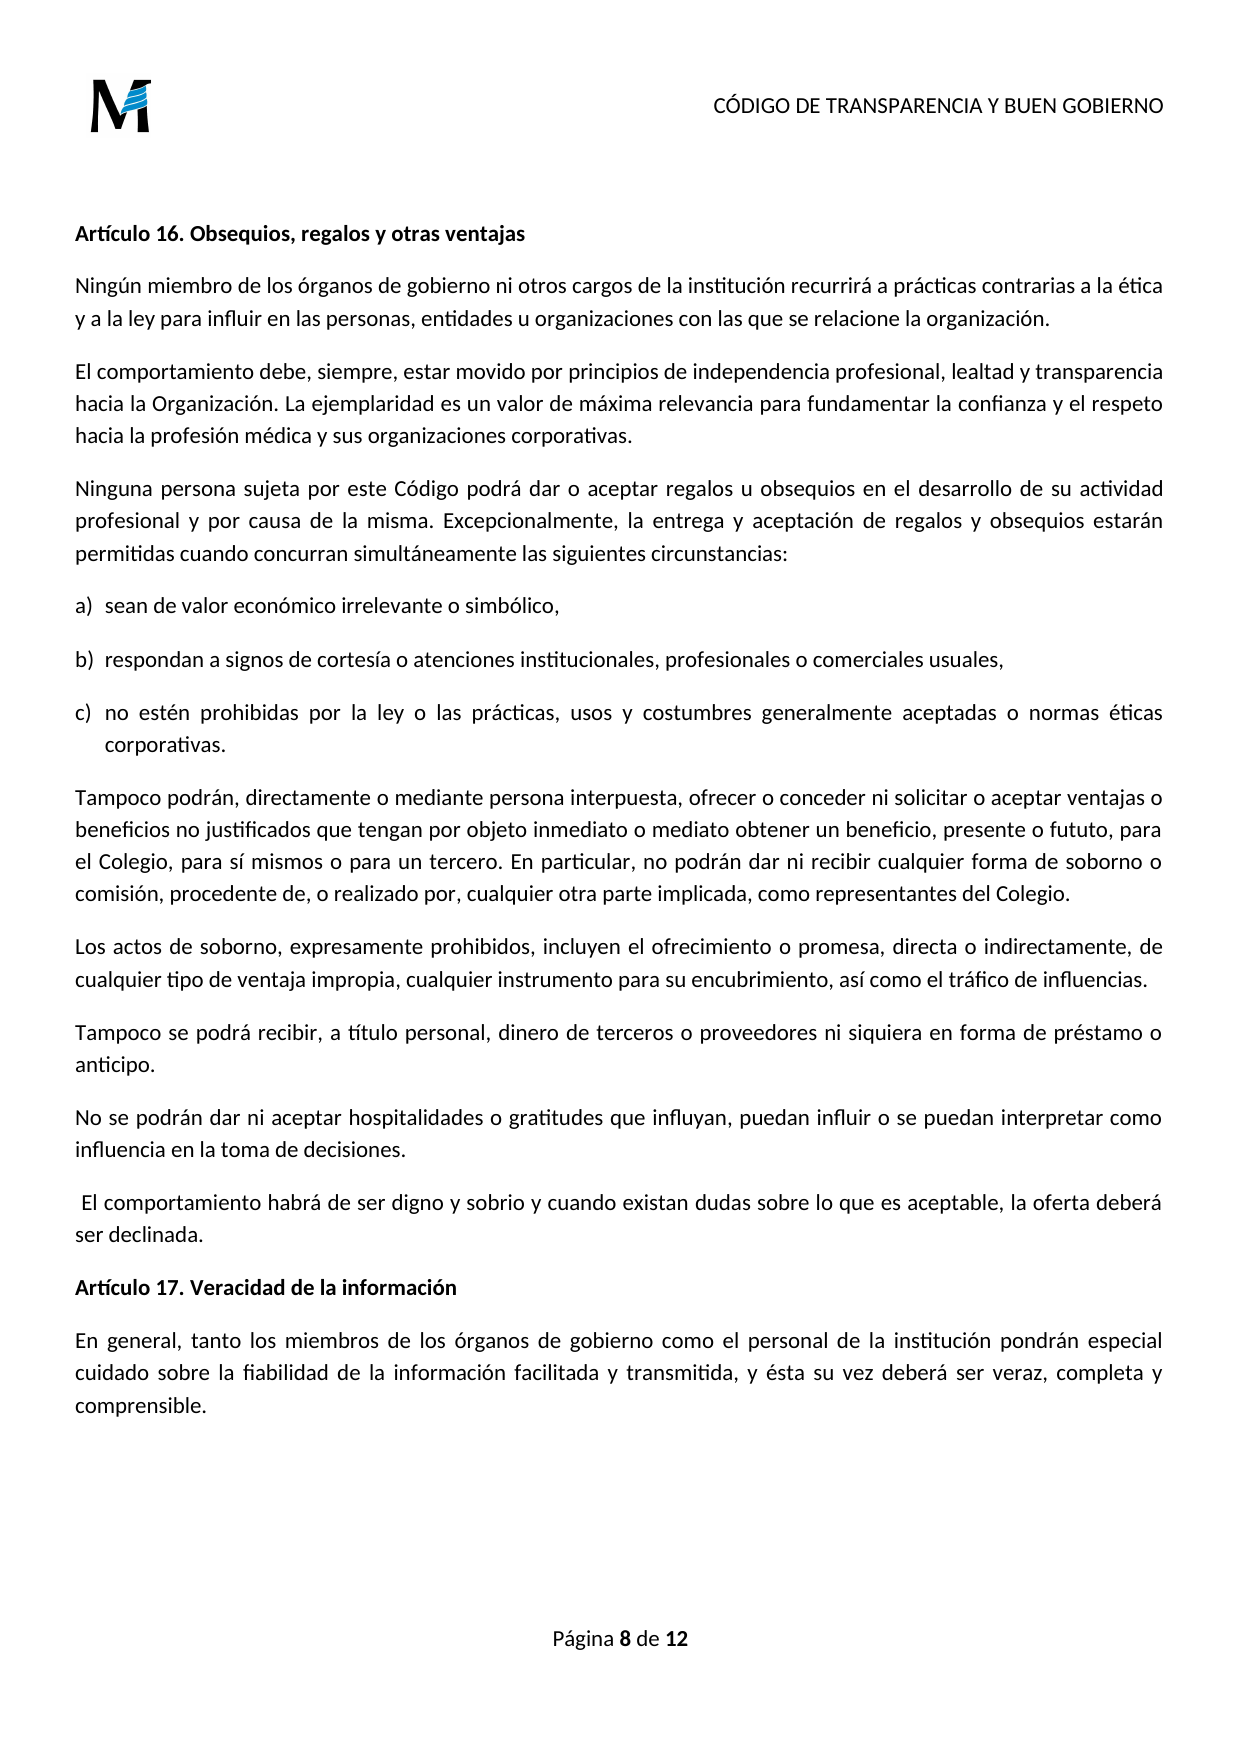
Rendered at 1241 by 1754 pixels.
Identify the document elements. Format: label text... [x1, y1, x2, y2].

text c) no estén prohibidas por la ley o las prácticas, usos y costumbres generalmente aceptadas o normas éticas corporativas. [75, 698, 1165, 758]
text El comportamiento habrá de ser digno y sobrio y cuando existan dudas sobre lo que es aceptable, la oferta deberá ser declinada. [75, 1188, 1165, 1248]
text Artículo 16. Obsequios, regalos y otras ventajas [75, 219, 1165, 247]
text Ninguna persona sujeta por este Código podrá dar o aceptar regalos u obsequios en el desarrollo de su actividad profesional y por causa de la misma. Excepcionalmente, la entrega y aceptación de regalos y obsequios estarán permitidas cuando concurran simultáneamente las siguientes circunstancias: [75, 474, 1165, 567]
text b) respondan a signos de cortesía o atenciones institucionales, profesionales o comerciales usuales, [75, 645, 1165, 673]
text Tampoco podrán, directamente o mediante persona interpuesta, ofrecer o conceder ni solicitar o aceptar ventajas o beneficios no justificados que tengan por objeto inmediato o mediato obtener un beneficio, presente o fututo, para el Colegio, para sí mismos o para un tercero. En particular, no podrán dar ni recibir cualquier forma de soborno o comisión, procedente de, o realizado por, cualquier otra parte implicada, como representantes del Colegio. [75, 783, 1165, 907]
text a) sean de valor económico irrelevante o simbólico, [75, 592, 1165, 620]
text Artículo 17. Veracidad de la información [75, 1273, 1165, 1301]
text En general, tanto los miembros de los órganos de gobierno como el personal de la institución pondrán especial cuidado sobre la fiabilidad de la información facilitada y transmitida, y ésta su vez deberá ser veraz, completa y comprensible. [75, 1326, 1165, 1419]
text Tampoco se podrá recibir, a título personal, dinero de terceros o proveedores ni siquiera en forma de préstamo o anticipo. [75, 1018, 1165, 1078]
text No se podrán dar ni aceptar hospitalidades o gratitudes que influyan, puedan influir o se puedan interpretar como influencia en la toma de decisiones. [75, 1103, 1165, 1163]
text Los actos de soborno, expresamente prohibidos, incluyen el ofrecimiento o promesa, directa o indirectamente, de cualquier tipo de ventaja impropia, cualquier instrumento para su encubrimiento, así como el tráfico de influencias. [75, 932, 1165, 993]
text Ningún miembro de los órganos de gobierno ni otros cargos de la institución recurrirá a prácticas contrarias a la ética y a la ley para influir en las personas, entidades u organizaciones con las que se relacione la organización. [75, 272, 1165, 332]
text El comportamiento debe, siempre, estar movido por principios de independencia profesional, lealtad y transparencia hacia la Organización. La ejemplaridad es un valor de máxima relevancia para fundamentar la confianza y el respeto hacia la profesión médica y sus organizaciones corporativas. [75, 357, 1165, 449]
